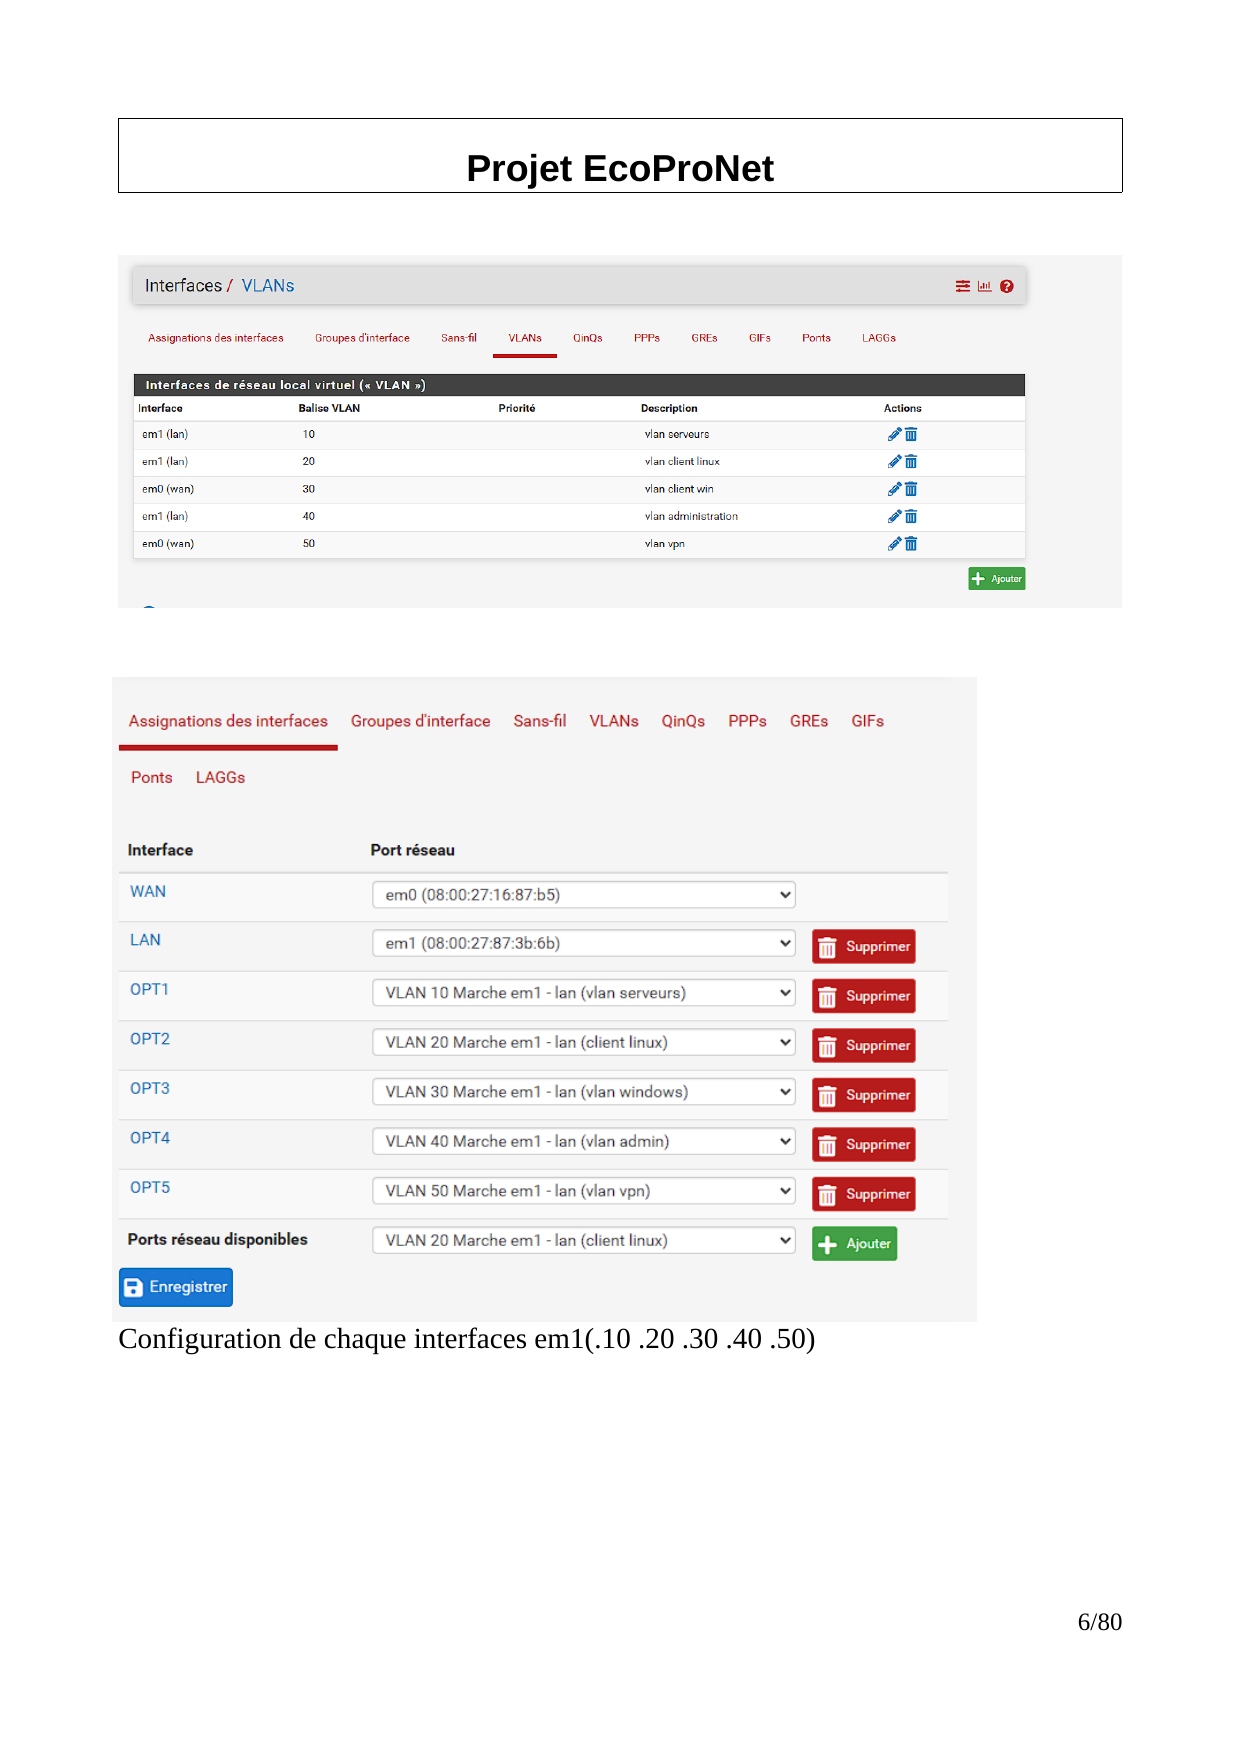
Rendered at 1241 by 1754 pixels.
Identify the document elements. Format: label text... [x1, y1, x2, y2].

text Configuration de chaque interfaces em1(.10 .20 .30 .40 .50) [118, 708, 1122, 1355]
picture [111, 677, 978, 1322]
picture [118, 255, 1123, 608]
